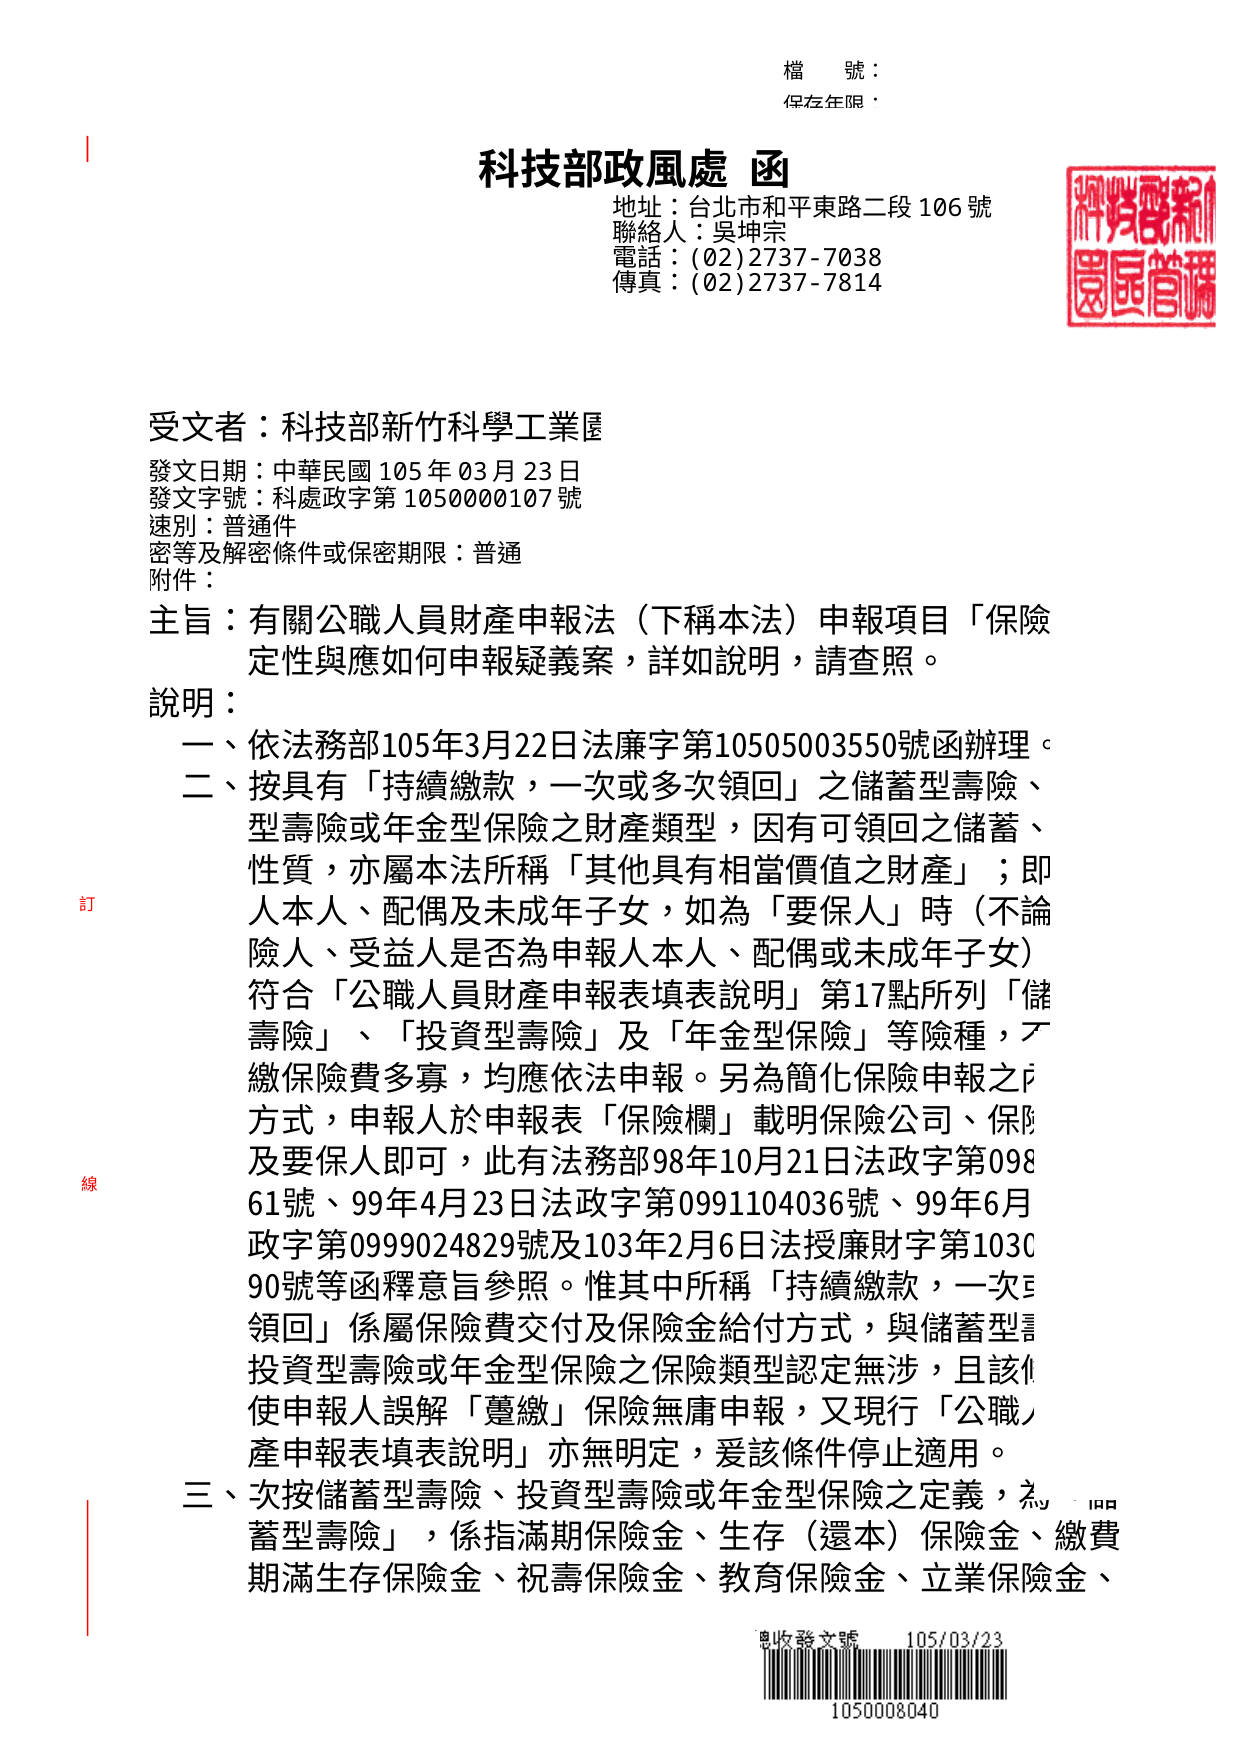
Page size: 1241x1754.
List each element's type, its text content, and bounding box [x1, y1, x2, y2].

text 聯絡人：吳坤宗 [612, 221, 1050, 246]
text 說明： [150, 682, 1050, 724]
text 一、依法務部105年3月22日法廉字第10505003550號函辦理。 [181, 724, 1050, 765]
text 發文日期：中華民國105年03月23日 [150, 459, 601, 486]
text 三、次按儲蓄型壽險、投資型壽險或年金型保險之定義，為「儲蓄型壽險」，係指滿期保險金、生存（還本）保險金、繳費期滿生存保險金、祝壽保險金、教育保險金、立業保險金、養老保險金等商品內容含有生存保險金特性之保險契約；「投資型壽險」，係指商品名稱含有變額壽險、變額萬能壽險、投資型保險、投資連（鏈）結型保險等文字之保險契約；「年金保險」，係指即期年金保險、遞延年金保險、利率變動型年金保險、勞退企業年金保險、勞退個人年金保險等商品名稱含有年金保險等文字之保險契約。除「公職人員財產申報表填表說明」第17點定有明文外，業經金融監督管理委員會保險局105年1月30日保局(壽)字第10502541760號函確認在案。 [181, 1474, 1122, 1599]
text 保存年限： [783, 89, 1058, 107]
picture [1065, 165, 1216, 329]
picture [755, 1629, 1054, 1725]
text 主旨：有關公職人員財產申報法（下稱本法）申報項目「保險」之定性與應如何申報疑義案，詳如說明，請查照。 [150, 599, 1050, 682]
text 二、按具有「持續繳款，一次或多次領回」之儲蓄型壽險、投資型壽險或年金型保險之財產類型，因有可領回之儲蓄、投資性質，亦屬本法所稱「其他具有相當價值之財產」；即申報人本人、配偶及未成年子女，如為「要保人」時（不論被保險人、受益人是否為申報人本人、配偶或未成年子女），凡符合「公職人員財產申報表填表說明」第17點所列「儲蓄型壽險」、「投資型壽險」及「年金型保險」等險種，不論已繳保險費多寡，均應依法申報。另為簡化保險申報之內容及方式，申報人於申報表「保險欄」載明保險公司、保險名稱及要保人即可，此有法務部98年10月21日法政字第0981113261號、99年4月23日法政字第0991104036號、99年6月8日法政字第0999024829號及103年2月6日法授廉財字第10305001990號等函釋意旨參照。惟其中所稱「持續繳款，一次或多次領回」係屬保險費交付及保險金給付方式，與儲蓄型壽險、投資型壽險或年金型保險之保險類型認定無涉，且該條件易使申報人誤解「躉繳」保險無庸申報，又現行「公職人員財產申報表填表說明」亦無明定，爰該條件停止適用。 [181, 765, 1050, 1474]
text 速別：普通件 [150, 513, 1050, 540]
text 受文者：科技部新竹科學工業園區管理局政風室 [150, 401, 601, 449]
text 科技部政風處 函 [768, 43, 1073, 115]
text 傳真：(02)2737-7814 [612, 271, 1050, 296]
text 附件： [150, 567, 1050, 594]
text 發文字號：科處政字第1050000107號 [150, 486, 1050, 513]
text 電話：(02)2737-7038 [612, 246, 1050, 271]
text 地址：台北市和平東路二段106號 [612, 196, 1050, 221]
text 科技部政風處 函 [755, 1629, 1205, 1740]
text 科技部政風處 函 [148, 68, 1122, 196]
text 檔 號： [783, 54, 1058, 84]
text 科技部政風處 函 [527, 1631, 760, 1671]
text 密等及解密條件或保密期限：普通 [150, 540, 1050, 567]
